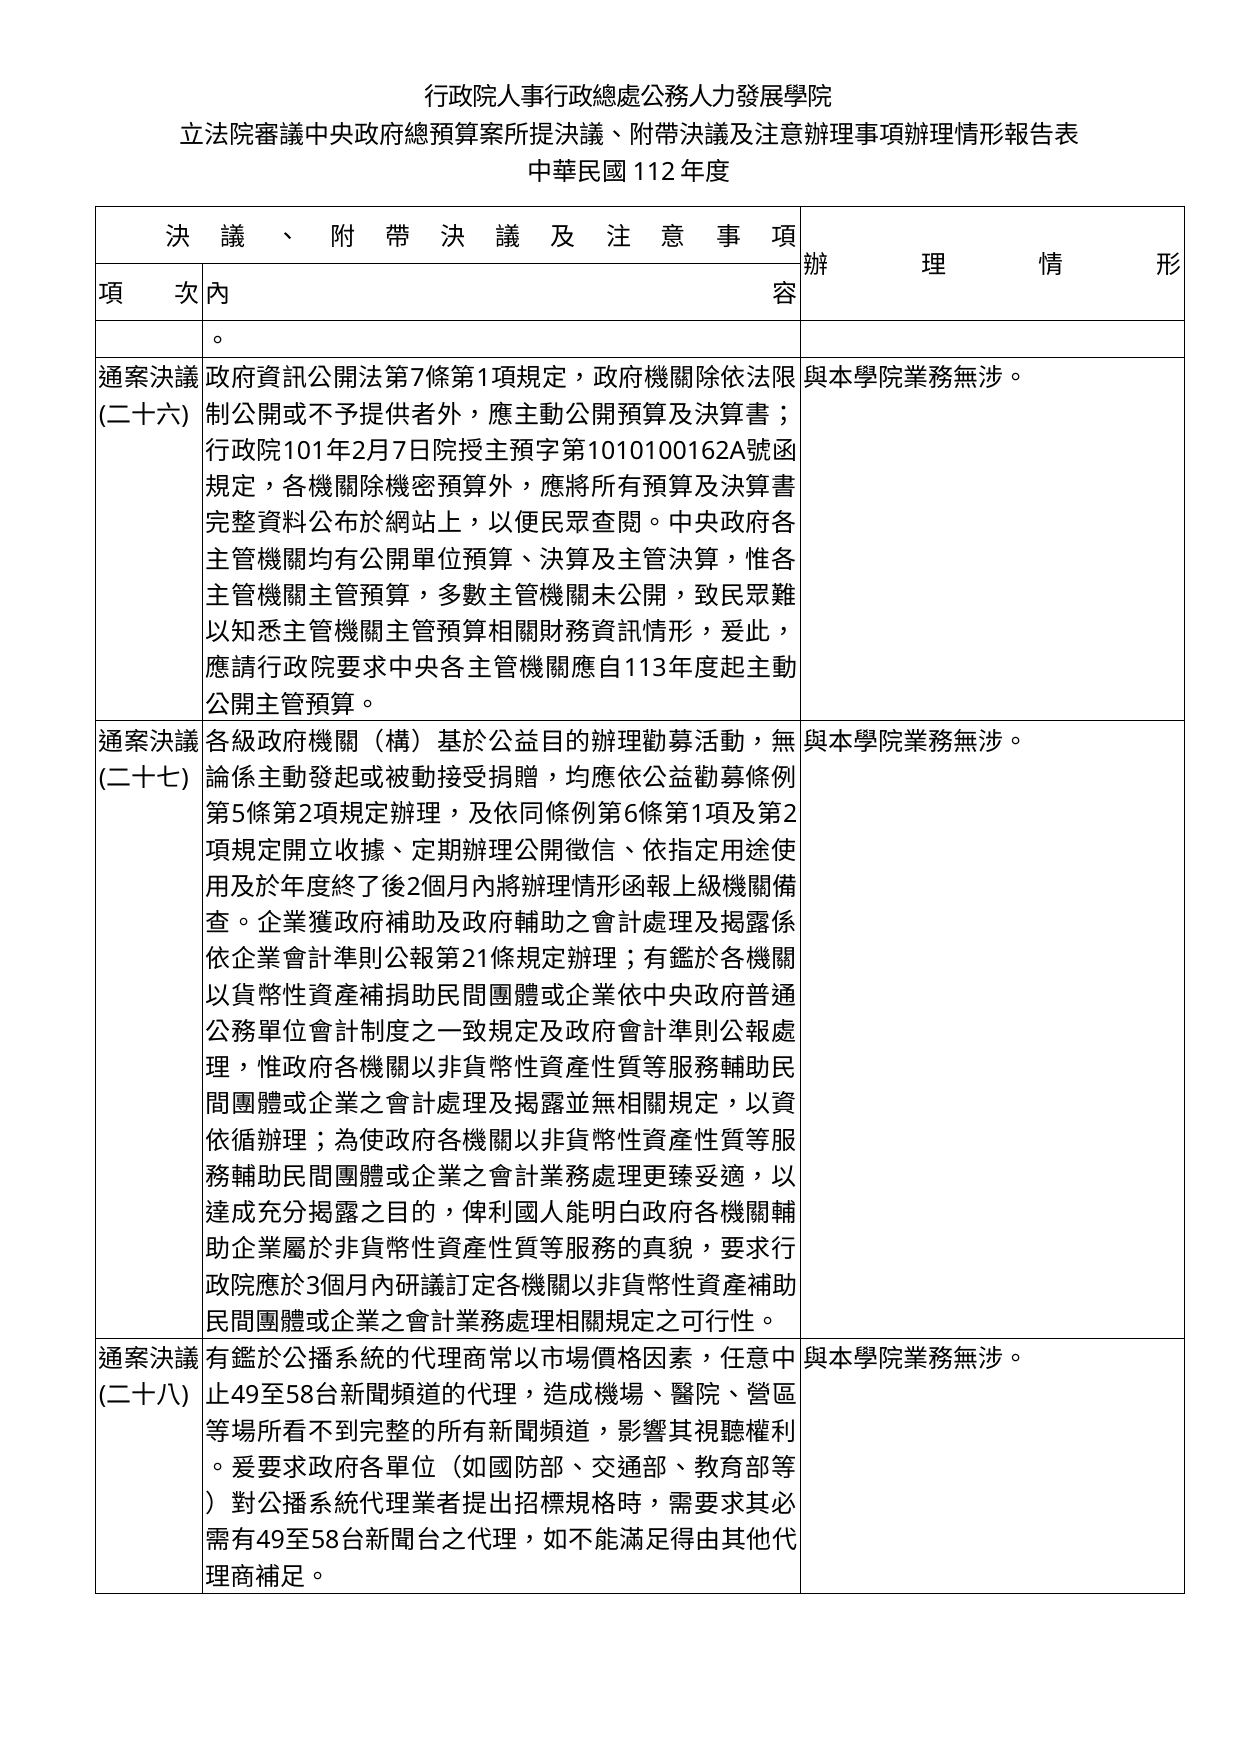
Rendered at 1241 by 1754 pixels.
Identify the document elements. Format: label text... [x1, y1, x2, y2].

table_cell 內容 [203, 264, 800, 319]
table_cell 項次 [96, 264, 202, 319]
table_cell 與本學院業務無涉。 [801, 358, 1184, 720]
table_cell [801, 321, 1184, 357]
table_cell 與本學院業務無涉。 [801, 721, 1184, 1338]
table_header 決議、附帶決議及注意事項 [96, 207, 800, 263]
table_header 辦理情形 [801, 207, 1184, 319]
table_cell 通案決議(二十七) [96, 721, 202, 1338]
table_cell 通案決議(二十八) [96, 1339, 202, 1592]
table_cell 政府資訊公開法第7條第1項規定，政府機關除依法限制公開或不予提供者外，應主動公開預算及決算書；行政院101年2月7日院授主預字第1010100162A號函規定，各機關除機密預算外，應將所有預算及決算書完整資料公布於網站上，以便民眾查閱。中央政府各主管機關均有公開單位預算、決算及主管決算，惟各主管機關主管預算，多數主管機關未公開，致民眾難以知悉主管機關主管預算相關財務資訊情形，爰此，應請行政院要求中央各主管機關應自113年度起主動公開主管預算。 [203, 358, 800, 720]
table_cell 各級政府機關（構）基於公益目的辦理勸募活動，無論係主動發起或被動接受捐贈，均應依公益勸募條例第5條第2項規定辦理，及依同條例第6條第1項及第2項規定開立收據、定期辦理公開徵信、依指定用途使用及於年度終了後2個月內將辦理情形函報上級機關備查。企業獲政府補助及政府輔助之會計處理及揭露係依企業會計準則公報第21條規定辦理；有鑑於各機關以貨幣性資產補捐助民間團體或企業依中央政府普通公務單位會計制度之一致規定及政府會計準則公報處理，惟政府各機關以非貨幣性資產性質等服務輔助民間團體或企業之會計處理及揭露並無相關規定，以資依循辦理；為使政府各機關以非貨幣性資產性質等服務輔助民間團體或企業之會計業務處理更臻妥適，以達成充分揭露之目的，俾利國人能明白政府各機關輔助企業屬於非貨幣性資產性質等服務的真貌，要求行政院應於3個月內研議訂定各機關以非貨幣性資產補助民間團體或企業之會計業務處理相關規定之可行性。 [203, 721, 800, 1338]
table_cell 有鑑於公播系統的代理商常以市場價格因素，任意中止49至58台新聞頻道的代理，造成機場、醫院、營區等場所看不到完整的所有新聞頻道，影響其視聽權利。爰要求政府各單位（如國防部、交通部、教育部等）對公播系統代理業者提出招標規格時，需要求其必需有49至58台新聞台之代理，如不能滿足得由其他代理商補足。 [203, 1339, 800, 1592]
table_cell 與本學院業務無涉。 [801, 1339, 1184, 1592]
table_cell 通案決議(二十六) [96, 358, 202, 720]
table_cell [96, 321, 202, 357]
table_cell 。 [203, 321, 800, 357]
